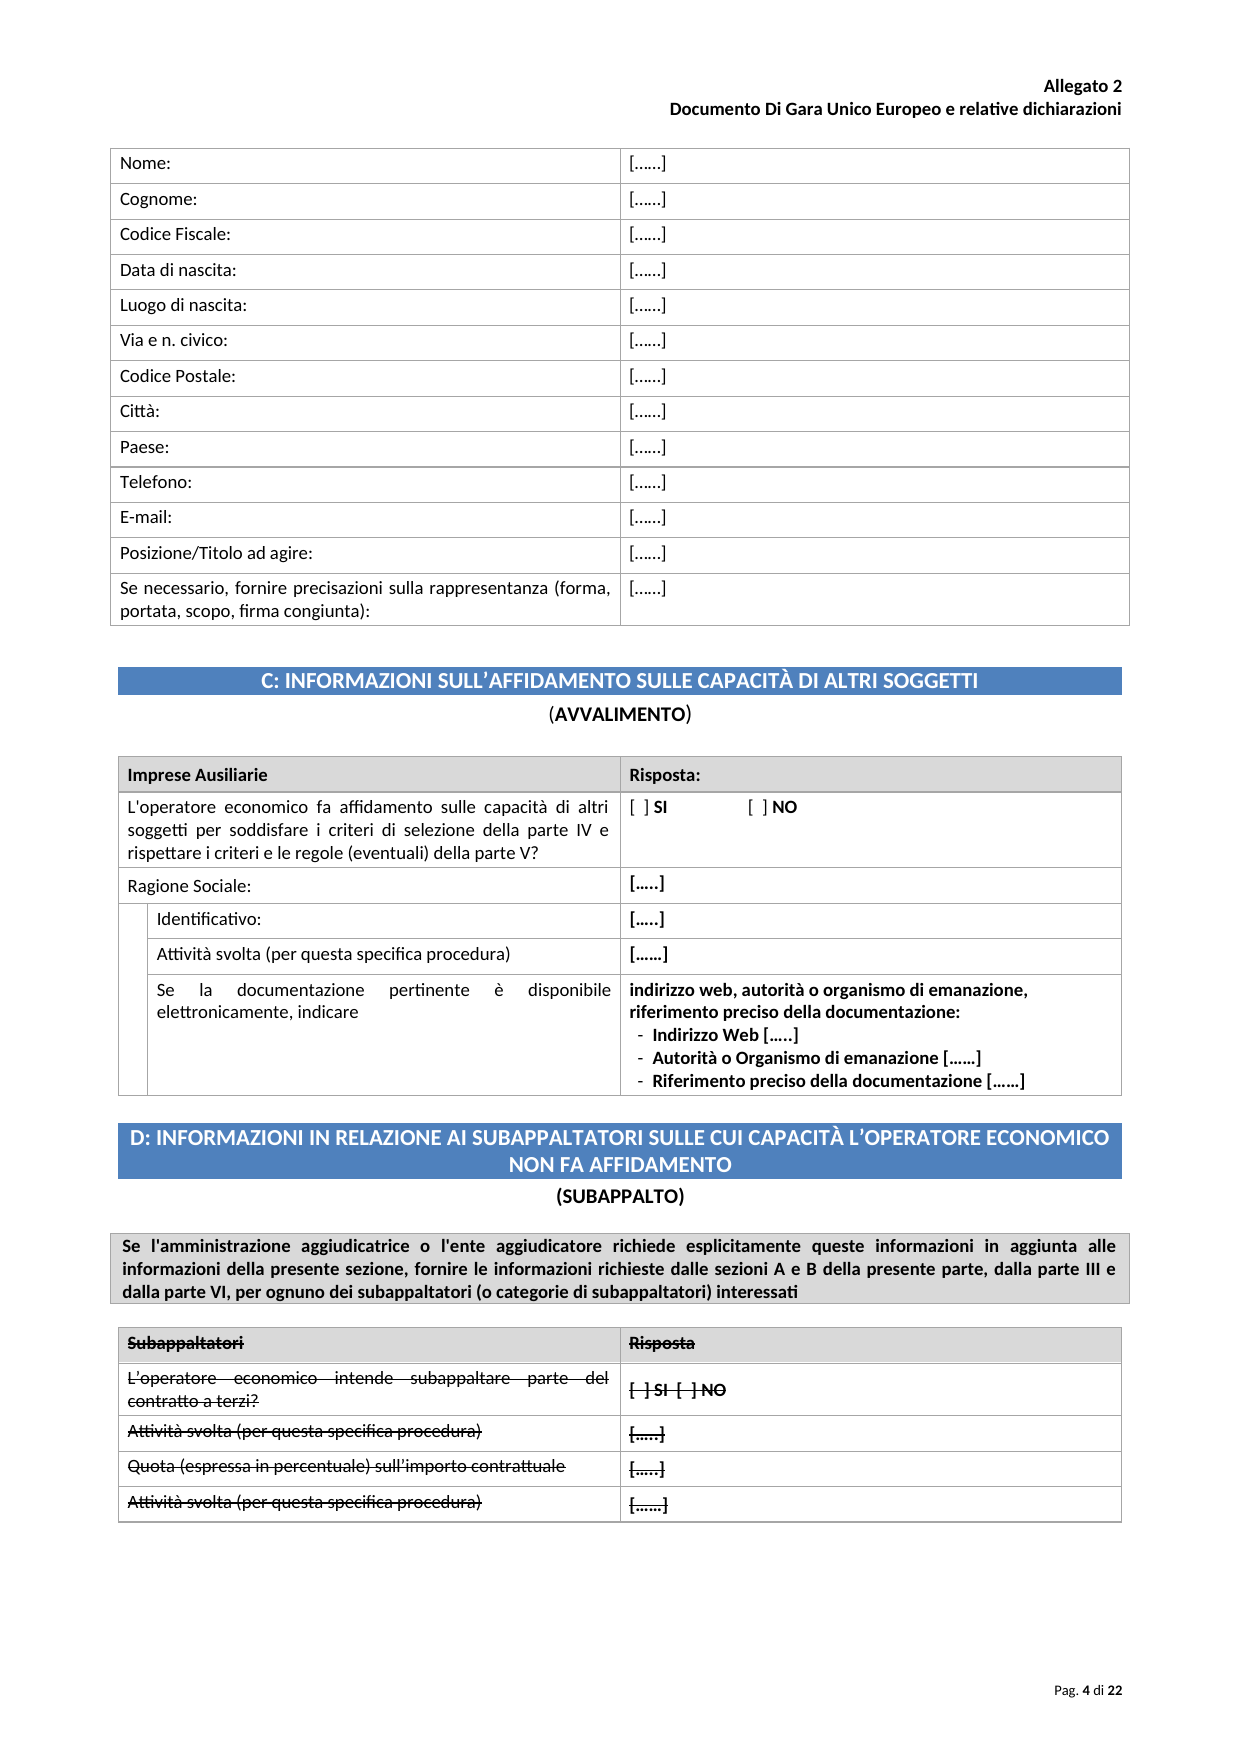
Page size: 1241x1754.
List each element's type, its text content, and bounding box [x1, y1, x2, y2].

table_cell [……] [621, 538, 1129, 573]
table_cell [……] [621, 503, 1129, 537]
table_cell Codice Fiscale: [111, 220, 620, 254]
text (SUBAPPALTO) [118, 1183, 1122, 1208]
table_cell [……] [621, 149, 1129, 183]
table_cell [……] [621, 326, 1129, 360]
table_cell [……] [621, 432, 1129, 466]
table_cell Identificativo: [148, 904, 620, 938]
table_cell Quota (espressa in percentuale) sull’importo contrattuale [119, 1452, 620, 1486]
table_cell E-mail: [111, 503, 620, 537]
table_cell [……] [621, 397, 1129, 431]
table_cell Codice Postale: [111, 361, 620, 396]
table_cell [……] [621, 468, 1129, 502]
table_cell Nome: [111, 149, 620, 183]
table_cell Attività svolta (per questa specifica procedura) [148, 939, 620, 974]
table_cell L’operatore economico intende subappaltare parte del contratto a terzi? [119, 1364, 620, 1415]
table_cell Via e n. civico: [111, 326, 620, 360]
text C: INFORMAZIONI SULL’AFFIDAMENTO SULLE CAPACITÀ DI ALTRI SOGGETTI [118, 667, 1122, 695]
table_cell Luogo di nascita: [111, 290, 620, 325]
table_header Risposta [621, 1328, 1121, 1362]
table_header Imprese Ausiliarie [119, 757, 620, 791]
table_cell […..] [621, 1416, 1121, 1451]
table_cell indirizzo web, autorità o organismo di emanazione, riferimento preciso della documentazione: Indirizzo Web […..] Autorità o Organismo di emanazione [……] Riferimento preciso della documentazione [……] [621, 975, 1121, 1095]
table_header Se l'amministrazione aggiudicatrice o l'ente aggiudicatore richiede esplicitamente queste informazioni in aggiunta alle informazioni della presente sezione, fornire le informazioni richieste dalle sezioni A e B della presente parte, dalla parte III e dalla parte VI, per ognuno dei subappaltatori (o categorie di subappaltatori) interessati [111, 1234, 1129, 1303]
table_cell Attività svolta (per questa specifica procedura) [119, 1487, 620, 1521]
table_cell Posizione/Titolo ad agire: [111, 538, 620, 573]
table_cell Paese: [111, 432, 620, 466]
table_cell [……] [621, 574, 1129, 625]
table_cell [……] [621, 1487, 1121, 1521]
text (AVVALIMENTO) [118, 699, 1122, 727]
table_cell L'operatore economico fa affidamento sulle capacità di altri soggetti per soddisfare i criteri di selezione della parte IV e rispettare i criteri e le regole (eventuali) della parte V? [119, 793, 620, 867]
table_cell Città: [111, 397, 620, 431]
table_cell [……] [621, 184, 1129, 218]
text D: INFORMAZIONI IN RELAZIONE AI SUBAPPALTATORI SULLE CUI CAPACITÀ L’OPERATORE ECONOMICO NON FA AFFIDAMENTO [118, 1123, 1122, 1179]
table_cell [ ] SI [ ] NO [621, 793, 1121, 867]
table_cell […..] [621, 904, 1121, 938]
table_cell [……] [621, 361, 1129, 396]
table_cell Attività svolta (per questa specifica procedura) [119, 1416, 620, 1451]
table_cell [……] [621, 220, 1129, 254]
table_header Subappaltatori [119, 1328, 620, 1362]
table_cell [……] [621, 290, 1129, 325]
table_cell Se la documentazione pertinente è disponibile elettronicamente, indicare [148, 975, 620, 1095]
table_cell […..] [621, 1452, 1121, 1486]
table_header Risposta: [621, 757, 1121, 791]
table_cell [ ] SI [ ] NO [621, 1364, 1121, 1415]
table_cell Telefono: [111, 468, 620, 502]
table_cell Ragione Sociale: [119, 868, 620, 903]
table_cell [119, 904, 147, 1095]
table_cell Cognome: [111, 184, 620, 218]
table_cell [……] [621, 255, 1129, 289]
table_cell Se necessario, fornire precisazioni sulla rappresentanza (forma, portata, scopo, firma congiunta): [111, 574, 620, 625]
table_cell Data di nascita: [111, 255, 620, 289]
table_cell [……] [621, 939, 1121, 974]
table_cell […..] [621, 868, 1121, 903]
